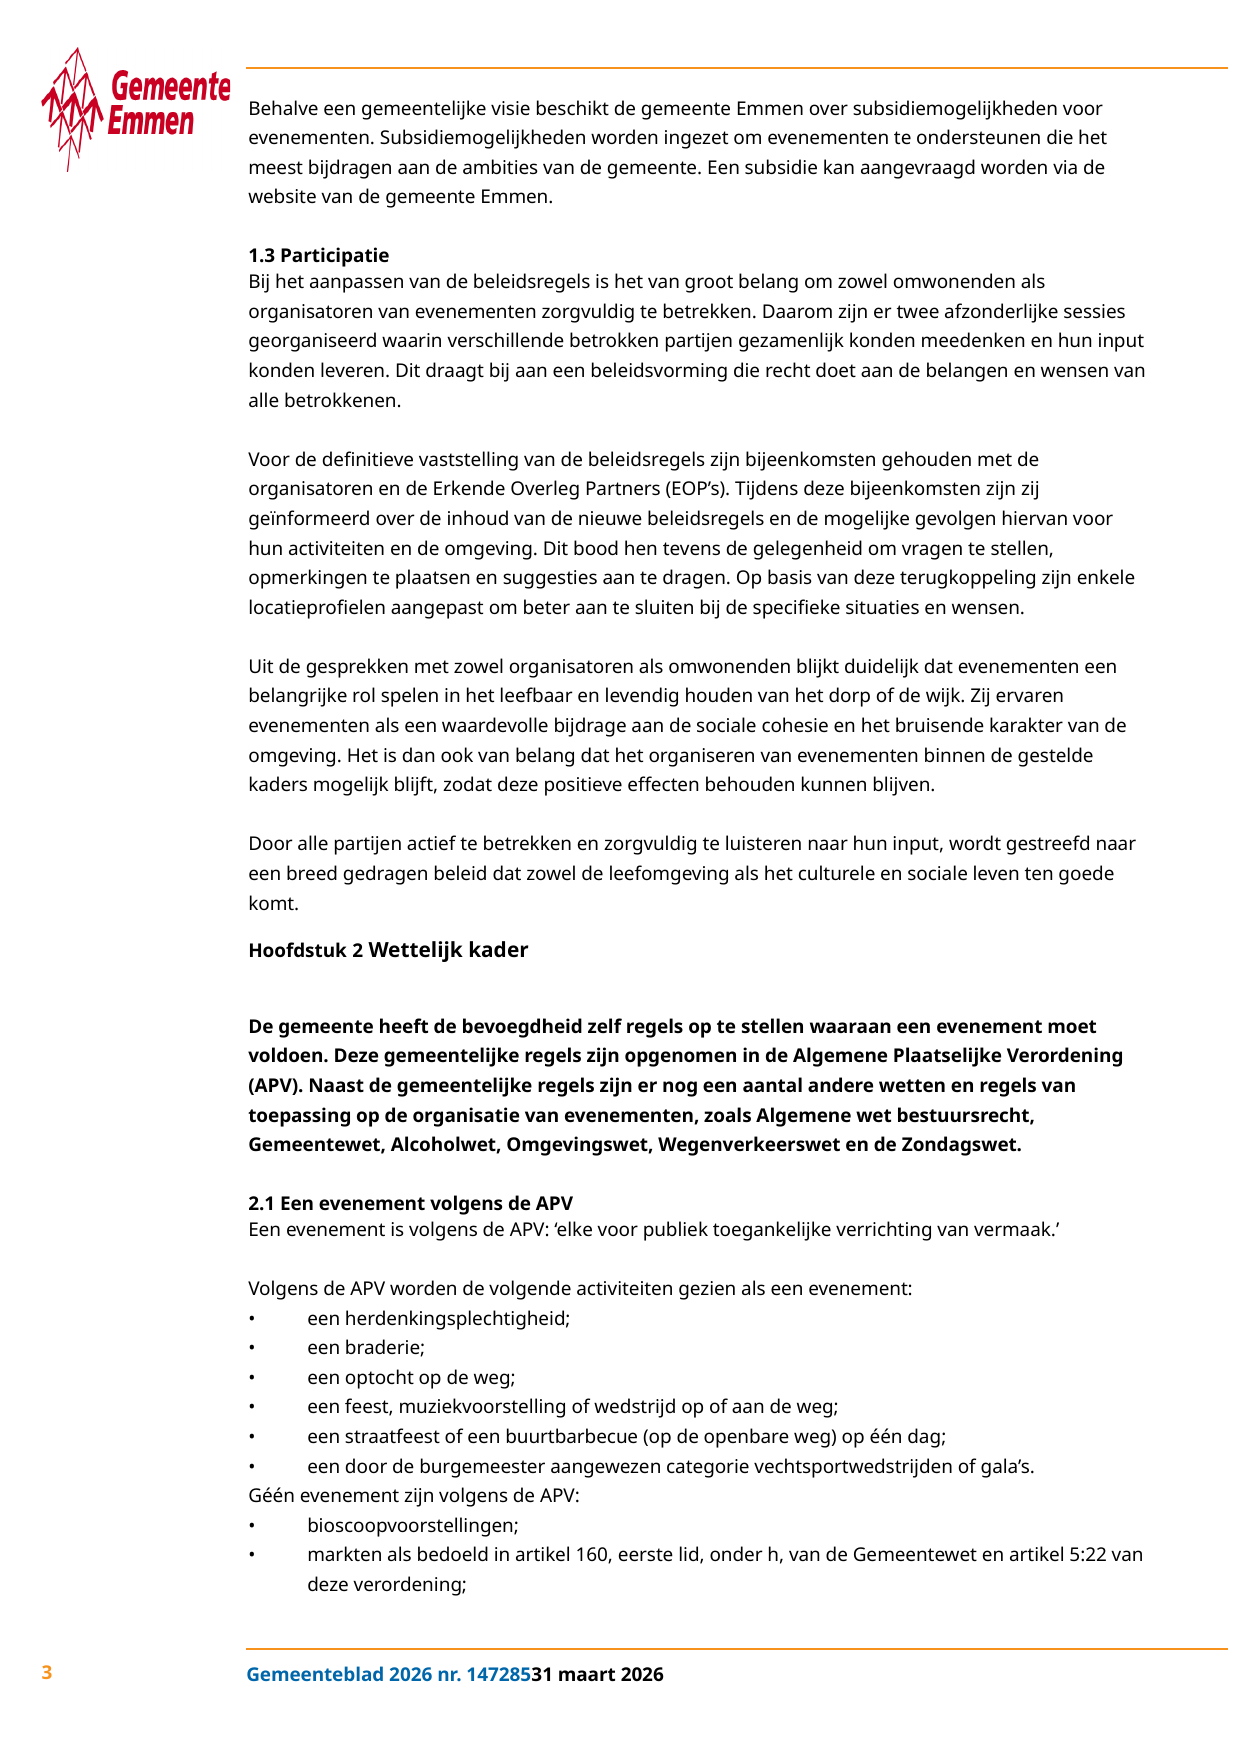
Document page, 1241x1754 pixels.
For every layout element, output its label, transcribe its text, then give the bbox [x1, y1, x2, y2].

text Behalve een gemeentelijke visie beschikt de gemeente Emmen over subsidiemogelijkheden voor evenementen. Subsidiemogelijkheden worden ingezet om evenementen te ondersteunen die het meest bijdragen aan de ambities van de gemeente. Een subsidie kan aangevraagd worden via de website van de gemeente Emmen. [248, 95, 1152, 209]
text 2.1 Een evenement volgens de APV [248, 1191, 1152, 1216]
list een door de burgemeester aangewezen categorie vechtsportwedstrijden of gala’s. [248, 1453, 1152, 1479]
list markten als bedoeld in artikel 160, eerste lid, onder h, van de Gemeentewet en artikel 5:22 van deze verordening; [248, 1542, 1152, 1597]
picture [41, 47, 231, 172]
text Hoofdstuk 2 Wettelijk kader [248, 935, 1152, 964]
list bioscoopvoorstellingen; [248, 1512, 1152, 1538]
list een straatfeest of een buurtbarbecue (op de openbare weg) op één dag; [248, 1423, 1152, 1449]
text Volgens de APV worden de volgende activiteiten gezien als een evenement: [248, 1275, 1152, 1301]
text 1.3 Participatie [248, 243, 1152, 268]
text Uit de gesprekken met zowel organisatoren als omwonenden blijkt duidelijk dat evenementen een belangrijke rol spelen in het leefbaar en levendig houden van het dorp of de wijk. Zij ervaren evenementen als een waardevolle bijdrage aan de sociale cohesie en het bruisende karakter van de omgeving. Het is dan ook van belang dat het organiseren van evenementen binnen de gestelde kaders mogelijk blijft, zodat deze positieve effecten behouden kunnen blijven. [248, 653, 1152, 797]
list een feest, muziekvoorstelling of wedstrijd op of aan de weg; [248, 1394, 1152, 1419]
list een optocht op de weg; [248, 1364, 1152, 1390]
text Voor de definitieve vaststelling van de beleidsregels zijn bijeenkomsten gehouden met de organisatoren en de Erkende Overleg Partners (EOP’s). Tijdens deze bijeenkomsten zijn zij geïnformeerd over de inhoud van de nieuwe beleidsregels en de mogelijke gevolgen hiervan voor hun activiteiten en de omgeving. Dit bood hen tevens de gelegenheid om vragen te stellen, opmerkingen te plaatsen en suggesties aan te dragen. Op basis van deze terugkoppeling zijn enkele locatieprofielen aangepast om beter aan te sluiten bij de specifieke situaties en wensen. [248, 446, 1152, 619]
text Door alle partijen actief te betrekken en zorgvuldig te luisteren naar hun input, wordt gestreefd naar een breed gedragen beleid dat zowel de leefomgeving als het culturele en sociale leven ten goede komt. [248, 831, 1152, 915]
list een herdenkingsplechtigheid; [248, 1305, 1152, 1331]
list een braderie; [248, 1334, 1152, 1360]
text Géén evenement zijn volgens de APV: [248, 1482, 1152, 1508]
text Bij het aanpassen van de beleidsregels is het van groot belang om zowel omwonenden als organisatoren van evenementen zorgvuldig te betrekken. Daarom zijn er twee afzonderlijke sessies georganiseerd waarin verschillende betrokken partijen gezamenlijk konden meedenken en hun input konden leveren. Dit draagt bij aan een beleidsvorming die recht doet aan de belangen en wensen van alle betrokkenen. [248, 268, 1152, 412]
text De gemeente heeft de bevoegdheid zelf regels op te stellen waaraan een evenement moet voldoen. Deze gemeentelijke regels zijn opgenomen in de Algemene Plaatselijke Verordening (APV). Naast de gemeentelijke regels zijn er nog een aantal andere wetten en regels van toepassing op de organisatie van evenementen, zoals Algemene wet bestuursrecht, Gemeentewet, Alcoholwet, Omgevingswet, Wegenverkeerswet en de Zondagswet. [248, 1013, 1152, 1157]
text Een evenement is volgens de APV: ‘elke voor publiek toegankelijke verrichting van vermaak.’ [248, 1216, 1152, 1242]
